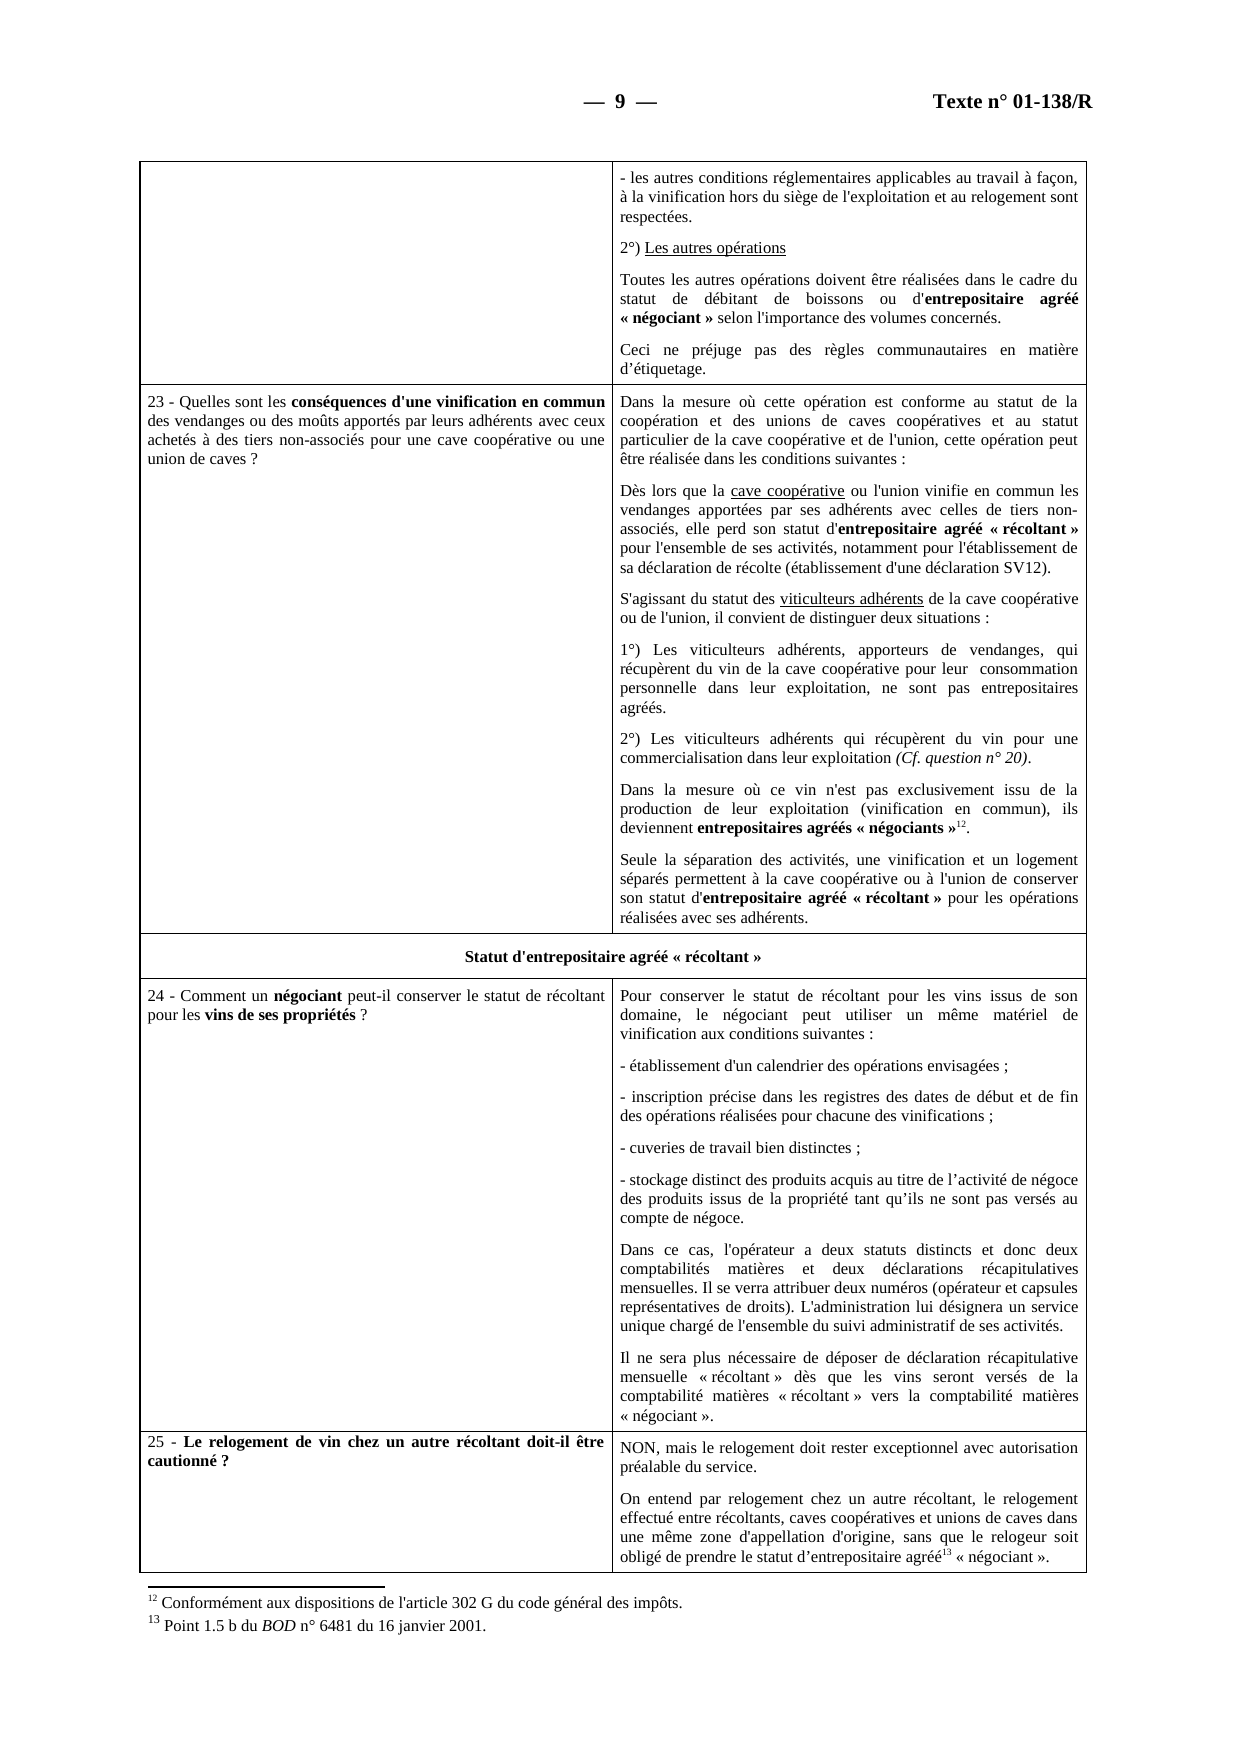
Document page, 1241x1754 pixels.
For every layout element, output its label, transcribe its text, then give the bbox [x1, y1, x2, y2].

table_cell 23 - Quelles sont les conséquences d'une vinification en commun des vendanges ou des moûts apportés par leurs adhérents avec ceux achetés à des tiers non-associés pour une cave coopérative ou une union de caves ? [141, 385, 612, 933]
table_cell 25 - Le relogement de vin chez un autre récoltant doit-il être cautionné ? [141, 1432, 612, 1572]
table_cell Statut d'entrepositaire agréé « récoltant » [141, 934, 1086, 978]
table_cell 24 - Comment un négociant peut-il conserver le statut de récoltant pour les vins de ses propriétés ? [141, 979, 612, 1431]
table_header - les autres conditions réglementaires applicables au travail à façon, à la vinification hors du siège de l'exploitation et au relogement sont respectées. 2°) Les autres opérations Toutes les autres opérations doivent être réalisées dans le cadre du statut de débitant de boissons ou d'entrepositaire agréé « négociant » selon l'importance des volumes concernés. Ceci ne préjuge pas des règles communautaires en matière d’étiquetage. [613, 162, 1086, 384]
table_cell Pour conserver le statut de récoltant pour les vins issus de son domaine, le négociant peut utiliser un même matériel de vinification aux conditions suivantes : - établissement d'un calendrier des opérations envisagées ; - inscription précise dans les registres des dates de début et de fin des opérations réalisées pour chacune des vinifications ; - cuveries de travail bien distinctes ; - stockage distinct des produits acquis au titre de l’activité de négoce des produits issus de la propriété tant qu’ils ne sont pas versés au compte de négoce. Dans ce cas, l'opérateur a deux statuts distincts et donc deux comptabilités matières et deux déclarations récapitulatives mensuelles. Il se verra attribuer deux numéros (opérateur et capsules représentatives de droits). L'administration lui désignera un service unique chargé de l'ensemble du suivi administratif de ses activités. Il ne sera plus nécessaire de déposer de déclaration récapitulative mensuelle « récoltant » dès que les vins seront versés de la comptabilité matières « récoltant » vers la comptabilité matières « négociant ». [613, 979, 1086, 1431]
table_header [141, 162, 612, 384]
table_cell Dans la mesure où cette opération est conforme au statut de la coopération et des unions de caves coopératives et au statut particulier de la cave coopérative et de l'union, cette opération peut être réalisée dans les conditions suivantes : Dès lors que la cave coopérative ou l'union vinifie en commun les vendanges apportées par ses adhérents avec celles de tiers non-associés, elle perd son statut d'entrepositaire agréé « récoltant » pour l'ensemble de ses activités, notamment pour l'établissement de sa déclaration de récolte (établissement d'une déclaration SV12). S'agissant du statut des viticulteurs adhérents de la cave coopérative ou de l'union, il convient de distinguer deux situations : 1°) Les viticulteurs adhérents, apporteurs de vendanges, qui récupèrent du vin de la cave coopérative pour leur consommation personnelle dans leur exploitation, ne sont pas entrepositaires agréés. 2°) Les viticulteurs adhérents qui récupèrent du vin pour une commercialisation dans leur exploitation (Cf. question n° 20). Dans la mesure où ce vin n'est pas exclusivement issu de la production de leur exploitation (vinification en commun), ils deviennent entrepositaires agréés « négociants ». Seule la séparation des activités, une vinification et un logement séparés permettent à la cave coopérative ou à l'union de conserver son statut d'entrepositaire agréé « récoltant » pour les opérations réalisées avec ses adhérents. [613, 385, 1086, 933]
table_cell NON, mais le relogement doit rester exceptionnel avec autorisation préalable du service. On entend par relogement chez un autre récoltant, le relogement effectué entre récoltants, caves coopératives et unions de caves dans une même zone d'appellation d'origine, sans que le relogeur soit obligé de prendre le statut d’entrepositaire agréé « négociant ». [613, 1432, 1086, 1572]
